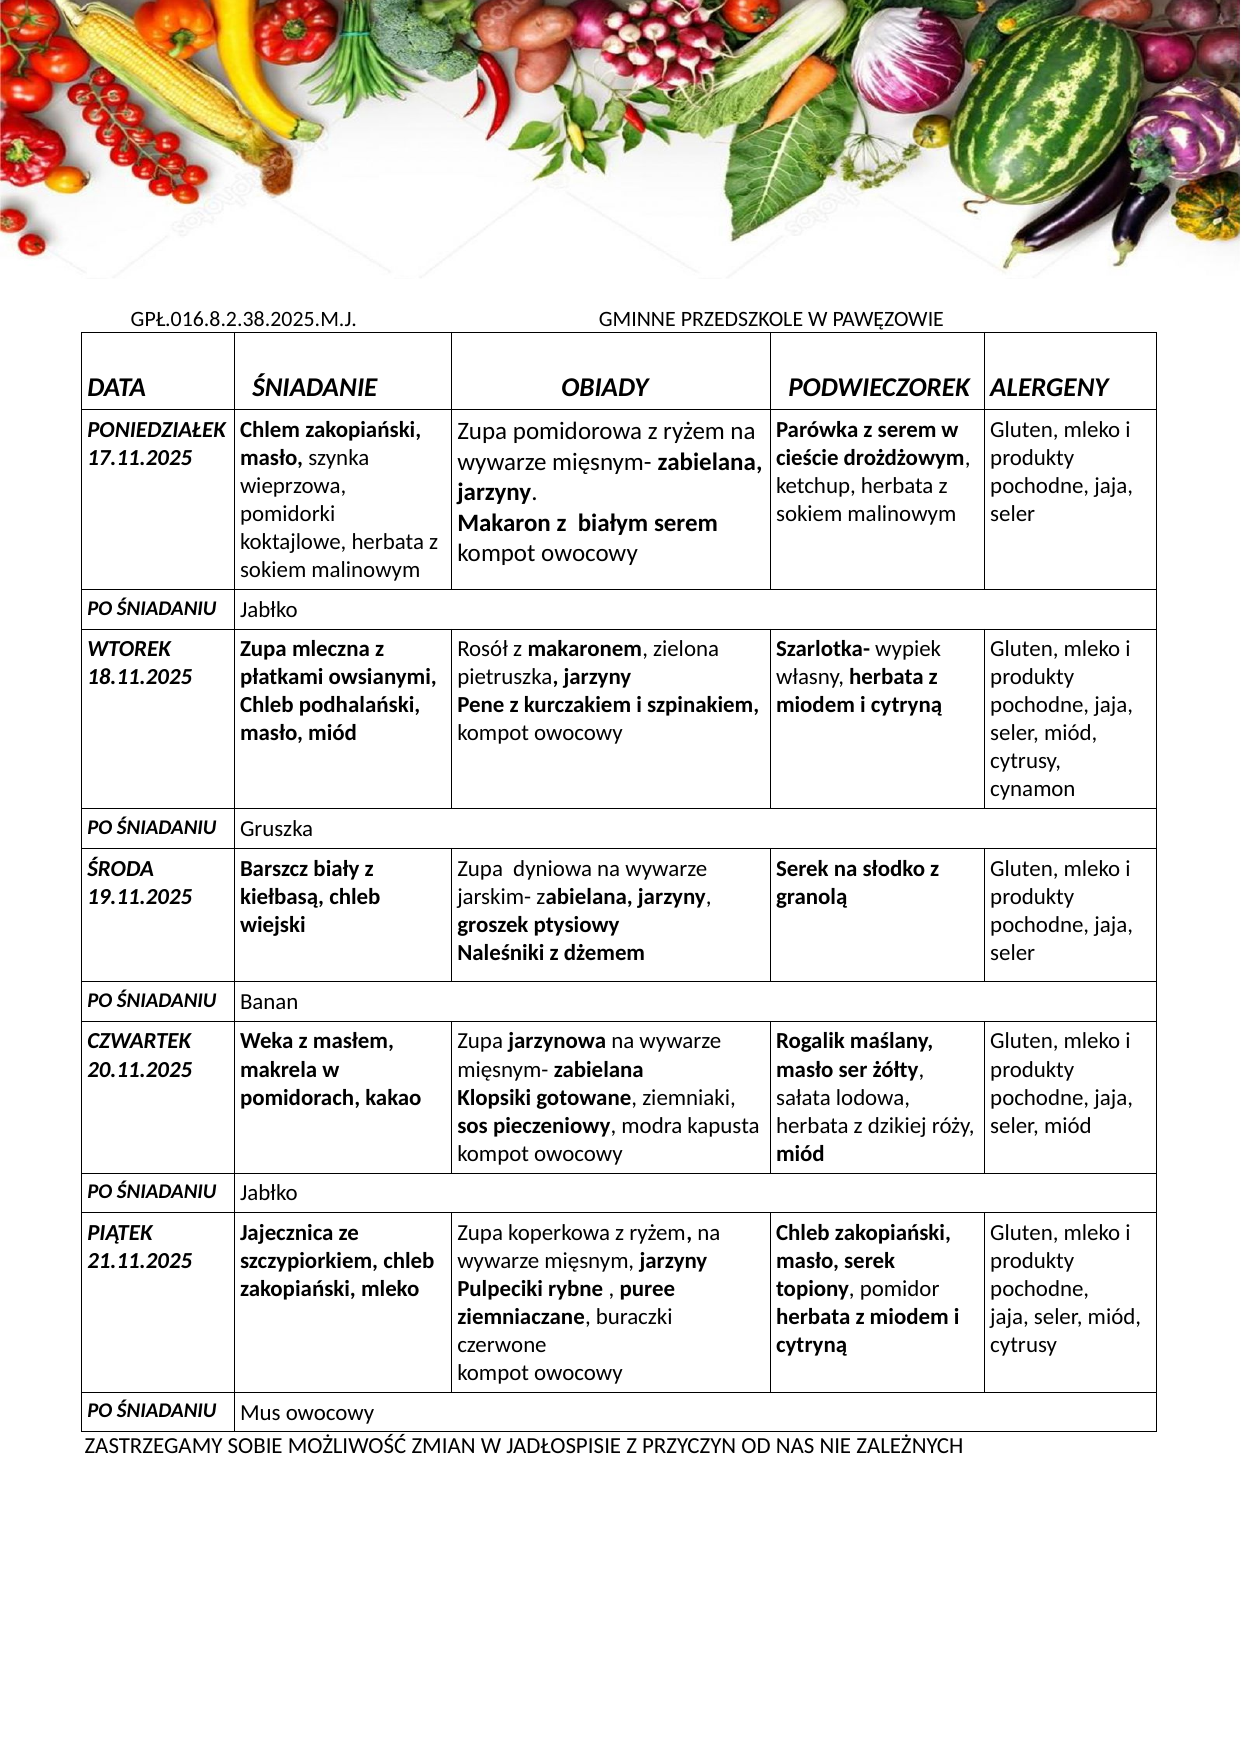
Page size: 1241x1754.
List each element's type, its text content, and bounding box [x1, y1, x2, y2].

table_cell Chlem zakopiański, masło, szynka wieprzowa, pomidorki koktajlowe, herbata z sokiem malinowym [235, 410, 451, 589]
table_cell Zupa mleczna z płatkami owsianymi, Chleb podhalański, masło, miód [235, 630, 451, 808]
table_cell PO ŚNIADANIU [82, 982, 234, 1021]
text GPŁ.016.8.2.38.2025.M.J. GMINNE PRZEDSZKOLE W PAWĘZOWIE [2, 305, 1240, 332]
table_cell PO ŚNIADANIU [82, 1174, 234, 1212]
table_cell PO ŚNIADANIU [82, 809, 234, 848]
table_cell Zupa koperkowa z ryżem, na wywarze mięsnym, jarzyny Pulpeciki rybne , puree ziemniaczane, buraczki czerwone kompot owocowy [452, 1213, 770, 1392]
table_cell Chleb zakopiański, masło, serek topiony, pomidor herbata z miodem i cytryną [771, 1213, 984, 1392]
table_cell Gluten, mleko i produkty pochodne, jaja, seler, miód [985, 1022, 1156, 1172]
table_cell Jabłko [235, 590, 1156, 629]
table_cell PONIEDZIAŁEK 17.11.2025 [82, 410, 234, 589]
table_cell Barszcz biały z kiełbasą, chleb wiejski [235, 849, 451, 981]
table_cell Zupa dyniowa na wywarze jarskim- zabielana, jarzyny, groszek ptysiowy Naleśniki z dżemem [452, 849, 770, 981]
table_cell Zupa jarzynowa na wywarze mięsnym- zabielana Klopsiki gotowane, ziemniaki, sos pieczeniowy, modra kapusta kompot owocowy [452, 1022, 770, 1172]
table_cell WTOREK 18.11.2025 [82, 630, 234, 808]
table_cell Rogalik maślany, masło ser żółty, sałata lodowa, herbata z dzikiej róży, miód [771, 1022, 984, 1172]
table_cell Banan [235, 982, 1156, 1021]
table_header DATA [82, 333, 234, 409]
table_cell Zupa pomidorowa z ryżem na wywarze mięsnym- zabielana, jarzyny. Makaron z białym serem kompot owocowy [452, 410, 770, 589]
table_header ŚNIADANIE [235, 333, 451, 409]
table_header ALERGENY [985, 333, 1156, 409]
table_cell Szarlotka- wypiek własny, herbata z miodem i cytryną [771, 630, 984, 808]
table_header OBIADY [452, 333, 770, 409]
table_cell Parówka z serem w cieście drożdżowym, ketchup, herbata z sokiem malinowym [771, 410, 984, 589]
table_cell Weka z masłem, makrela w pomidorach, kakao [235, 1022, 451, 1172]
table_cell Serek na słodko z granolą [771, 849, 984, 981]
table_cell Gluten, mleko i produkty pochodne, jaja, seler, miód, cytrusy [985, 1213, 1156, 1392]
table_cell Jabłko [235, 1174, 1156, 1212]
table_cell PO ŚNIADANIU [82, 590, 234, 629]
table_header PODWIECZOREK [771, 333, 984, 409]
table_cell PIĄTEK 21.11.2025 [82, 1213, 234, 1392]
text ZASTRZEGAMY SOBIE MOŻLIWOŚĆ ZMIAN W JADŁOSPISIE Z PRZYCZYN OD NAS NIE ZALEŻNYCH [2, 1431, 1240, 1459]
table_cell Gluten, mleko i produkty pochodne, jaja, seler [985, 410, 1156, 589]
picture [0, 0, 1241, 279]
table_cell Gluten, mleko i produkty pochodne, jaja, seler [985, 849, 1156, 981]
table_cell Gluten, mleko i produkty pochodne, jaja, seler, miód, cytrusy, cynamon [985, 630, 1156, 808]
table_cell Gruszka [235, 809, 1156, 848]
table_cell Rosół z makaronem, zielona pietruszka, jarzyny Pene z kurczakiem i szpinakiem, kompot owocowy [452, 630, 770, 808]
table_cell PO ŚNIADANIU [82, 1393, 234, 1431]
table_cell Mus owocowy [235, 1393, 1156, 1431]
table_cell CZWARTEK 20.11.2025 [82, 1022, 234, 1172]
table_cell ŚRODA 19.11.2025 [82, 849, 234, 981]
table_cell Jajecznica ze szczypiorkiem, chleb zakopiański, mleko [235, 1213, 451, 1392]
